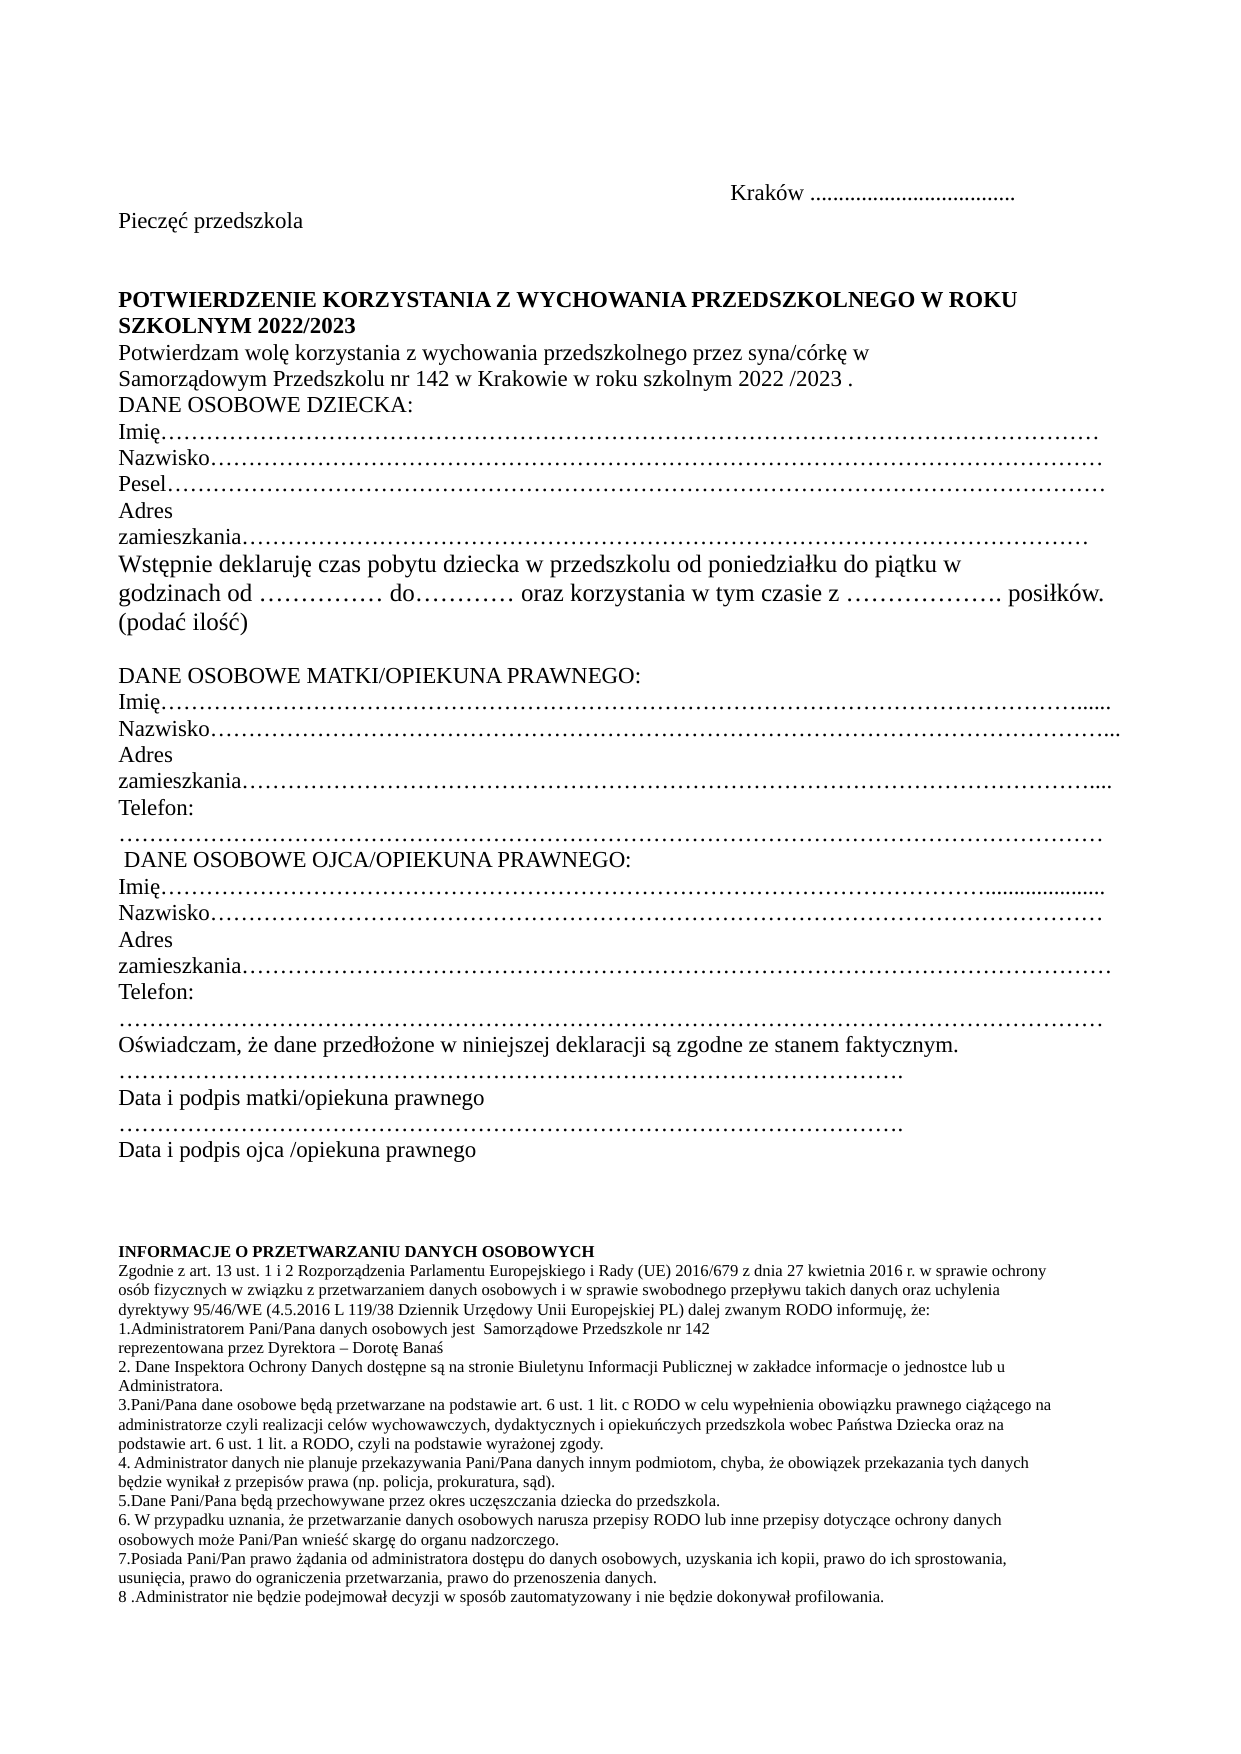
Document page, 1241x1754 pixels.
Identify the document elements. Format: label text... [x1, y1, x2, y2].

text będzie wynikał z przepisów prawa (np. policja, prokuratura, sąd). [118, 1472, 1122, 1491]
text Kraków .................................... [118, 176, 1122, 207]
text godzinach od …………… do………… oraz korzystania w tym czasie z ………………. posiłków. [118, 578, 1122, 607]
text …………………………………………………………………………………………. [118, 1110, 1122, 1136]
text reprezentowana przez Dyrektora – Dorotę Banaś [118, 1338, 1122, 1357]
text 6. W przypadku uznania, że przetwarzanie danych osobowych narusza przepisy RODO lub inne przepisy dotyczące ochrony danych [118, 1510, 1122, 1529]
text 8 .Administrator nie będzie podejmował decyzji w sposób zautomatyzowany i nie będzie dokonywał profilowania. [118, 1587, 1122, 1606]
text POTWIERDZENIE KORZYSTANIA Z WYCHOWANIA PRZEDSZKOLNEGO W ROKU SZKOLNYM 2022/2023 [118, 286, 1122, 339]
text Nazwisko……………………………………………………………………………………………………… [118, 899, 1122, 926]
text Samorządowym Przedszkolu nr 142 w Krakowie w roku szkolnym 2022 /2023 . [118, 365, 1122, 391]
text podstawie art. 6 ust. 1 lit. a RODO, czyli na podstawie wyrażonej zgody. [118, 1433, 1122, 1453]
text Pesel…………………………………………………………………………………………………………… [118, 470, 1122, 497]
text Adres zamieszkania………………………………………………………………………………………………….... [118, 741, 1122, 794]
text Nazwisko……………………………………………………………………………………………………… [118, 444, 1122, 470]
text Adres zamieszkania…………………………………………………………………………………………………… [118, 926, 1122, 978]
text Imię…………………………………………………………………………………………………………… [118, 418, 1122, 444]
text Imię………………………………………………………………………………………………..................... [118, 873, 1122, 899]
text …………………………………………………………………………………………. [118, 1057, 1122, 1084]
text (podać ilość) [118, 607, 1122, 636]
text 4. Administrator danych nie planuje przekazywania Pani/Pana danych innym podmiotom, chyba, że obowiązek przekazania tych danych [118, 1453, 1122, 1472]
text 7.Posiada Pani/Pan prawo żądania od administratora dostępu do danych osobowych, uzyskania ich kopii, prawo do ich sprostowania, [118, 1548, 1122, 1568]
text Imię…………………………………………………………………………………………………………...... [118, 688, 1122, 715]
text Data i podpis matki/opiekuna prawnego [118, 1084, 1122, 1110]
text DANE OSOBOWE OJCA/OPIEKUNA PRAWNEGO: [118, 847, 1122, 873]
text Administratora. [118, 1376, 1122, 1395]
text 5.Dane Pani/Pana będą przechowywane przez okres uczęszczania dziecka do przedszkola. [118, 1491, 1122, 1510]
text Data i podpis ojca /opiekuna prawnego [118, 1136, 1122, 1163]
text Zgodnie z art. 13 ust. 1 i 2 Rozporządzenia Parlamentu Europejskiego i Rady (UE) 2016/679 z dnia 27 kwietnia 2016 r. w sprawie ochrony [118, 1261, 1122, 1280]
text Telefon:………………………………………………………………………………………………………………… [118, 978, 1122, 1031]
text 2. Dane Inspektora Ochrony Danych dostępne są na stronie Biuletynu Informacji Publicznej w zakładce informacje o jednostce lub u [118, 1357, 1122, 1376]
text osób fizycznych w związku z przetwarzaniem danych osobowych i w sprawie swobodnego przepływu takich danych oraz uchylenia [118, 1280, 1122, 1299]
text dyrektywy 95/46/WE (4.5.2016 L 119/38 Dziennik Urzędowy Unii Europejskiej PL) dalej zwanym RODO informuję, że: [118, 1299, 1122, 1318]
text 1.Administratorem Pani/Pana danych osobowych jest Samorządowe Przedszkole nr 142 [118, 1318, 1122, 1338]
text osobowych może Pani/Pan wnieść skargę do organu nadzorczego. [118, 1529, 1122, 1548]
text Oświadczam, że dane przedłożone w niniejszej deklaracji są zgodne ze stanem faktycznym. [118, 1031, 1122, 1057]
text Nazwisko………………………………………………………………………………………………………... [118, 715, 1122, 741]
text Adres zamieszkania………………………………………………………………………………………………… [118, 497, 1122, 549]
text DANE OSOBOWE DZIECKA: [118, 391, 1122, 418]
text usunięcia, prawo do ograniczenia przetwarzania, prawo do przenoszenia danych. [118, 1568, 1122, 1587]
text administratorze czyli realizacji celów wychowawczych, dydaktycznych i opiekuńczych przedszkola wobec Państwa Dziecka oraz na [118, 1414, 1122, 1433]
text Wstępnie deklaruję czas pobytu dziecka w przedszkolu od poniedziałku do piątku w [118, 549, 1122, 578]
text 3.Pani/Pana dane osobowe będą przetwarzane na podstawie art. 6 ust. 1 lit. c RODO w celu wypełnienia obowiązku prawnego ciążącego na [118, 1395, 1122, 1414]
text DANE OSOBOWE MATKI/OPIEKUNA PRAWNEGO: [118, 662, 1122, 688]
text Potwierdzam wolę korzystania z wychowania przedszkolnego przez syna/córkę w [118, 339, 1122, 365]
text Pieczęć przedszkola [118, 207, 1122, 233]
text Telefon:………………………………………………………………………………………………………………… [118, 794, 1122, 847]
text INFORMACJE O PRZETWARZANIU DANYCH OSOBOWYCH [118, 1242, 1122, 1261]
